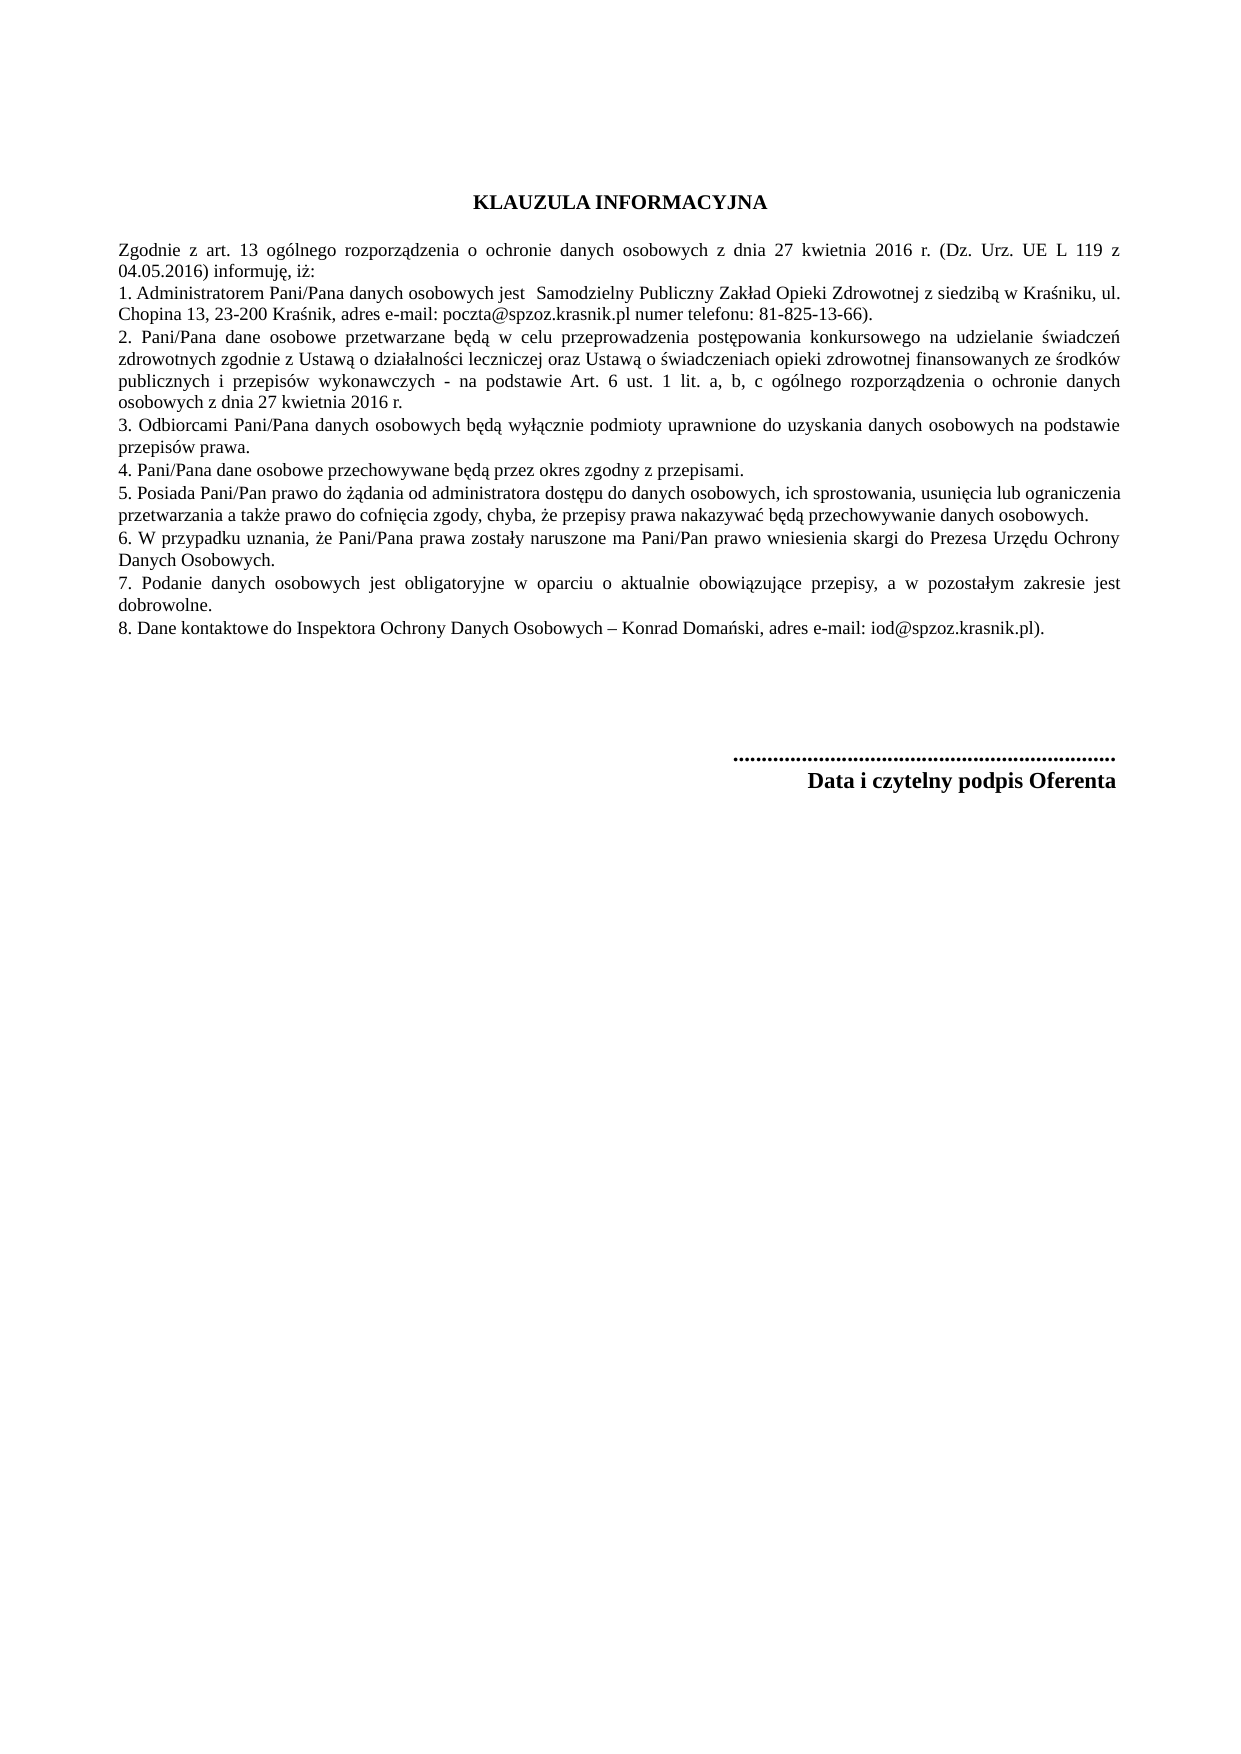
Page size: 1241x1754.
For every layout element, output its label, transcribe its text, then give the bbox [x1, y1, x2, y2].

text 7. Podanie danych osobowych jest obligatoryjne w oparciu o aktualnie obowiązujące przepisy, a w pozostałym zakresie jest dobrowolne. [118, 572, 1122, 615]
text KLAUZULA INFORMACYJNA [118, 190, 1122, 214]
text 8. Dane kontaktowe do Inspektora Ochrony Danych Osobowych – Konrad Domański, adres e-mail: iod@spzoz.krasnik.pl). [118, 617, 1122, 638]
text 5. Posiada Pani/Pan prawo do żądania od administratora dostępu do danych osobowych, ich sprostowania, usunięcia lub ograniczenia przetwarzania a także prawo do cofnięcia zgody, chyba, że przepisy prawa nakazywać będą przechowywanie danych osobowych. [118, 482, 1122, 525]
text 3. Odbiorcami Pani/Pana danych osobowych będą wyłącznie podmioty uprawnione do uzyskania danych osobowych na podstawie przepisów prawa. [118, 414, 1122, 457]
text 1. Administratorem Pani/Pana danych osobowych jest Samodzielny Publiczny Zakład Opieki Zdrowotnej z siedzibą w Kraśniku, ul. Chopina 13, 23-200 Kraśnik, adres e-mail: poczta@spzoz.krasnik.pl numer telefonu: 81-825-13-66). [118, 282, 1122, 325]
text 2. Pani/Pana dane osobowe przetwarzane będą w celu przeprowadzenia postępowania konkursowego na udzielanie świadczeń zdrowotnych zgodnie z Ustawą o działalności leczniczej oraz Ustawą o świadczeniach opieki zdrowotnej finansowanych ze środków publicznych i przepisów wykonawczych - na podstawie Art. 6 ust. 1 lit. a, b, c ogólnego rozporządzenia o ochronie danych osobowych z dnia 27 kwietnia 2016 r. [118, 326, 1122, 413]
text Zgodnie z art. 13 ogólnego rozporządzenia o ochronie danych osobowych z dnia 27 kwietnia 2016 r. (Dz. Urz. UE L 119 z 04.05.2016) informuję, iż: [118, 238, 1122, 282]
text 6. W przypadku uznania, że Pani/Pana prawa zostały naruszone ma Pani/Pan prawo wniesienia skargi do Prezesa Urzędu Ochrony Danych Osobowych. [118, 527, 1122, 570]
text ................................................................... [118, 741, 1122, 767]
text 4. Pani/Pana dane osobowe przechowywane będą przez okres zgodny z przepisami. [118, 459, 1122, 481]
text Data i czytelny podpis Oferenta [118, 767, 1122, 793]
